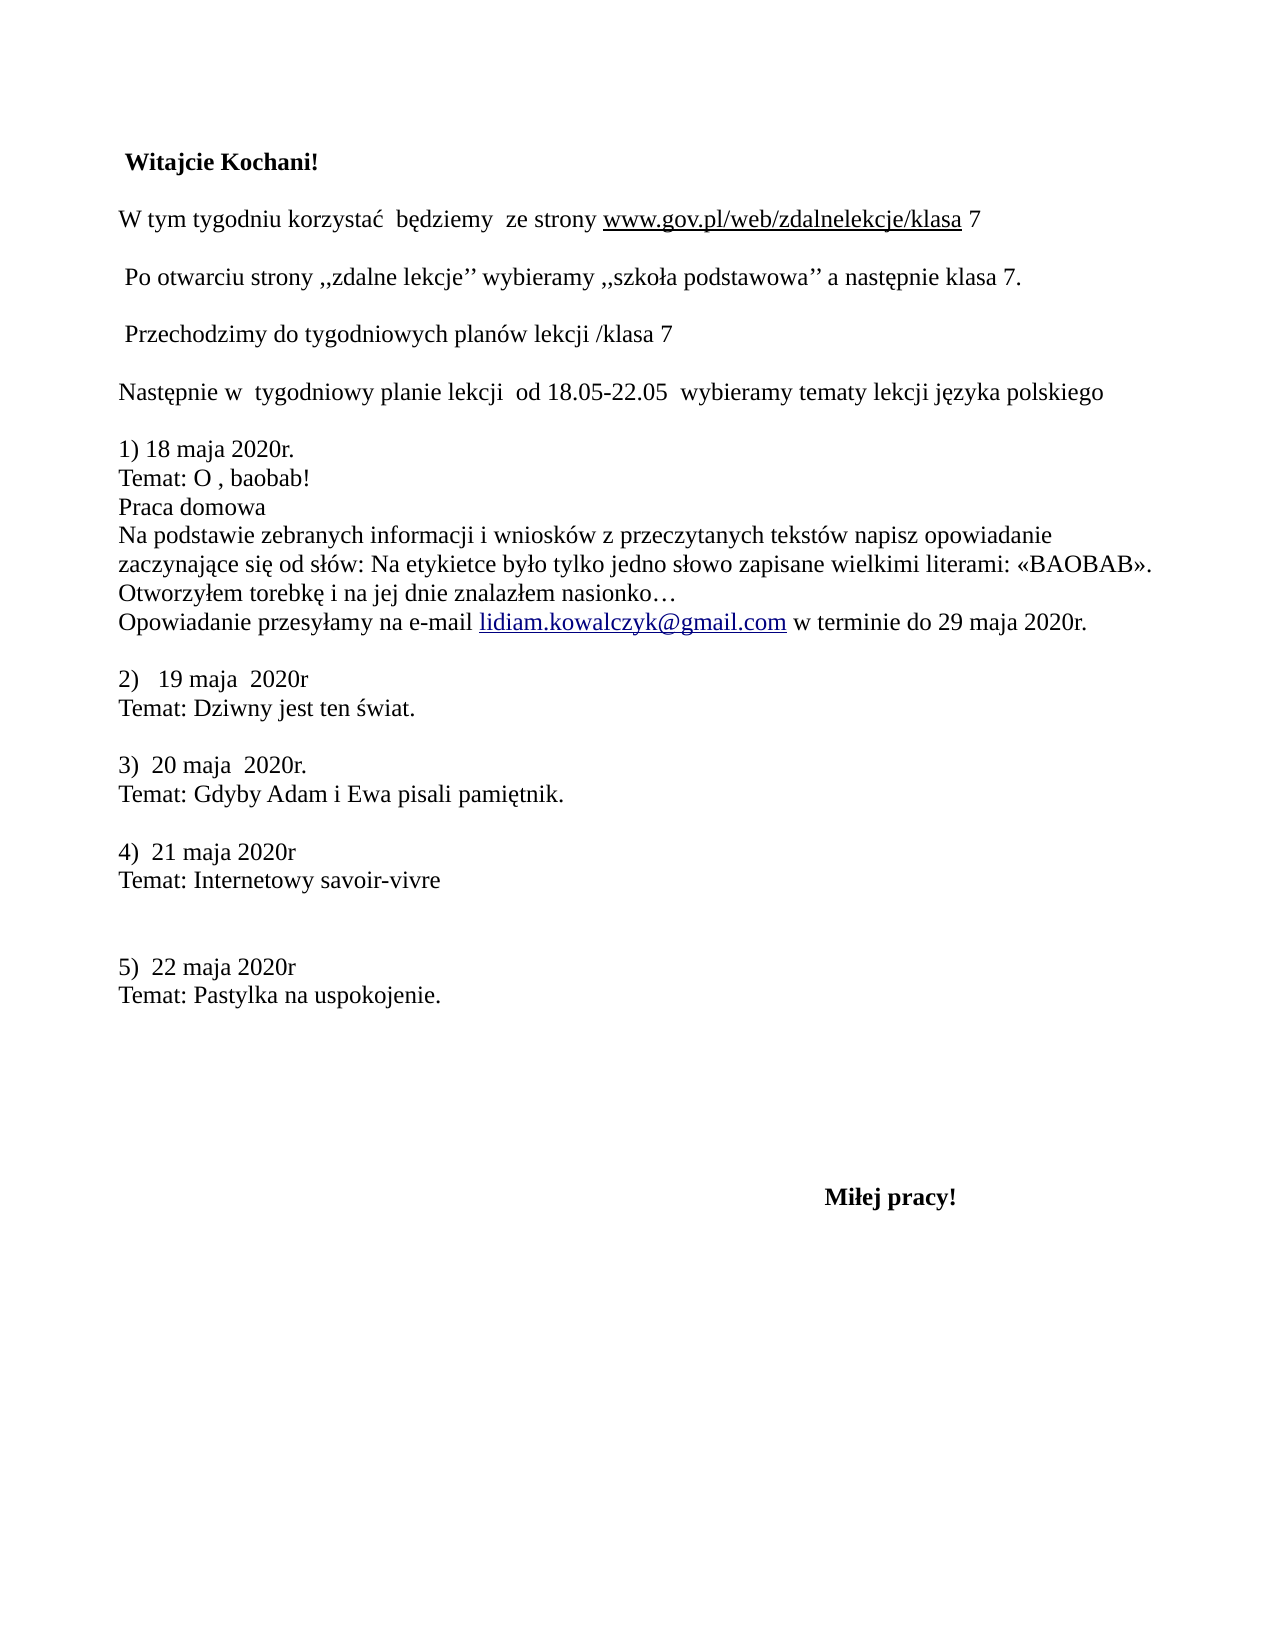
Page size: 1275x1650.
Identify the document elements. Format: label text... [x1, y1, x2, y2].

text Po otwarciu strony ,,zdalne lekcje’’ wybieramy ,,szkoła podstawowa’’ a następnie klasa 7. [118, 262, 1157, 291]
text Temat: O , baobab! [118, 463, 1157, 492]
text Opowiadanie przesyłamy na e-mail lidiam.kowalczyk@gmail.com w terminie do 29 maja 2020r. [118, 607, 1157, 636]
text W tym tygodniu korzystać będziemy ze strony www.gov.pl/web/zdalnelekcje/klasa 7 [118, 204, 1157, 233]
text Przechodzimy do tygodniowych planów lekcji /klasa 7 [118, 319, 1157, 348]
text 5) 22 maja 2020r [118, 952, 1157, 981]
text Na podstawie zebranych informacji i wniosków z przeczytanych tekstów napisz opowiadanie zaczynające się od słów: Na etykietce było tylko jedno słowo zapisane wielkimi literami: «BAOBAB». Otworzyłem torebkę i na jej dnie znalazłem nasionko… [118, 521, 1157, 607]
text Następnie w tygodniowy planie lekcji od 18.05-22.05 wybieramy tematy lekcji języka polskiego [118, 377, 1157, 406]
text Praca domowa [118, 492, 1157, 521]
text 4) 21 maja 2020r [118, 837, 1157, 866]
text 3) 20 maja 2020r. [118, 751, 1157, 779]
text Temat: Internetowy savoir-vivre [118, 866, 1157, 894]
text Witajcie Kochani! [118, 147, 1157, 176]
text 2) 19 maja 2020r [118, 664, 1157, 693]
text 1) 18 maja 2020r. [118, 434, 1157, 463]
text Miłej pracy! [118, 1182, 1157, 1211]
text Temat: Pastylka na uspokojenie. [118, 981, 1157, 1009]
text Temat: Dziwny jest ten świat. [118, 693, 1157, 722]
text Temat: Gdyby Adam i Ewa pisali pamiętnik. [118, 779, 1157, 808]
